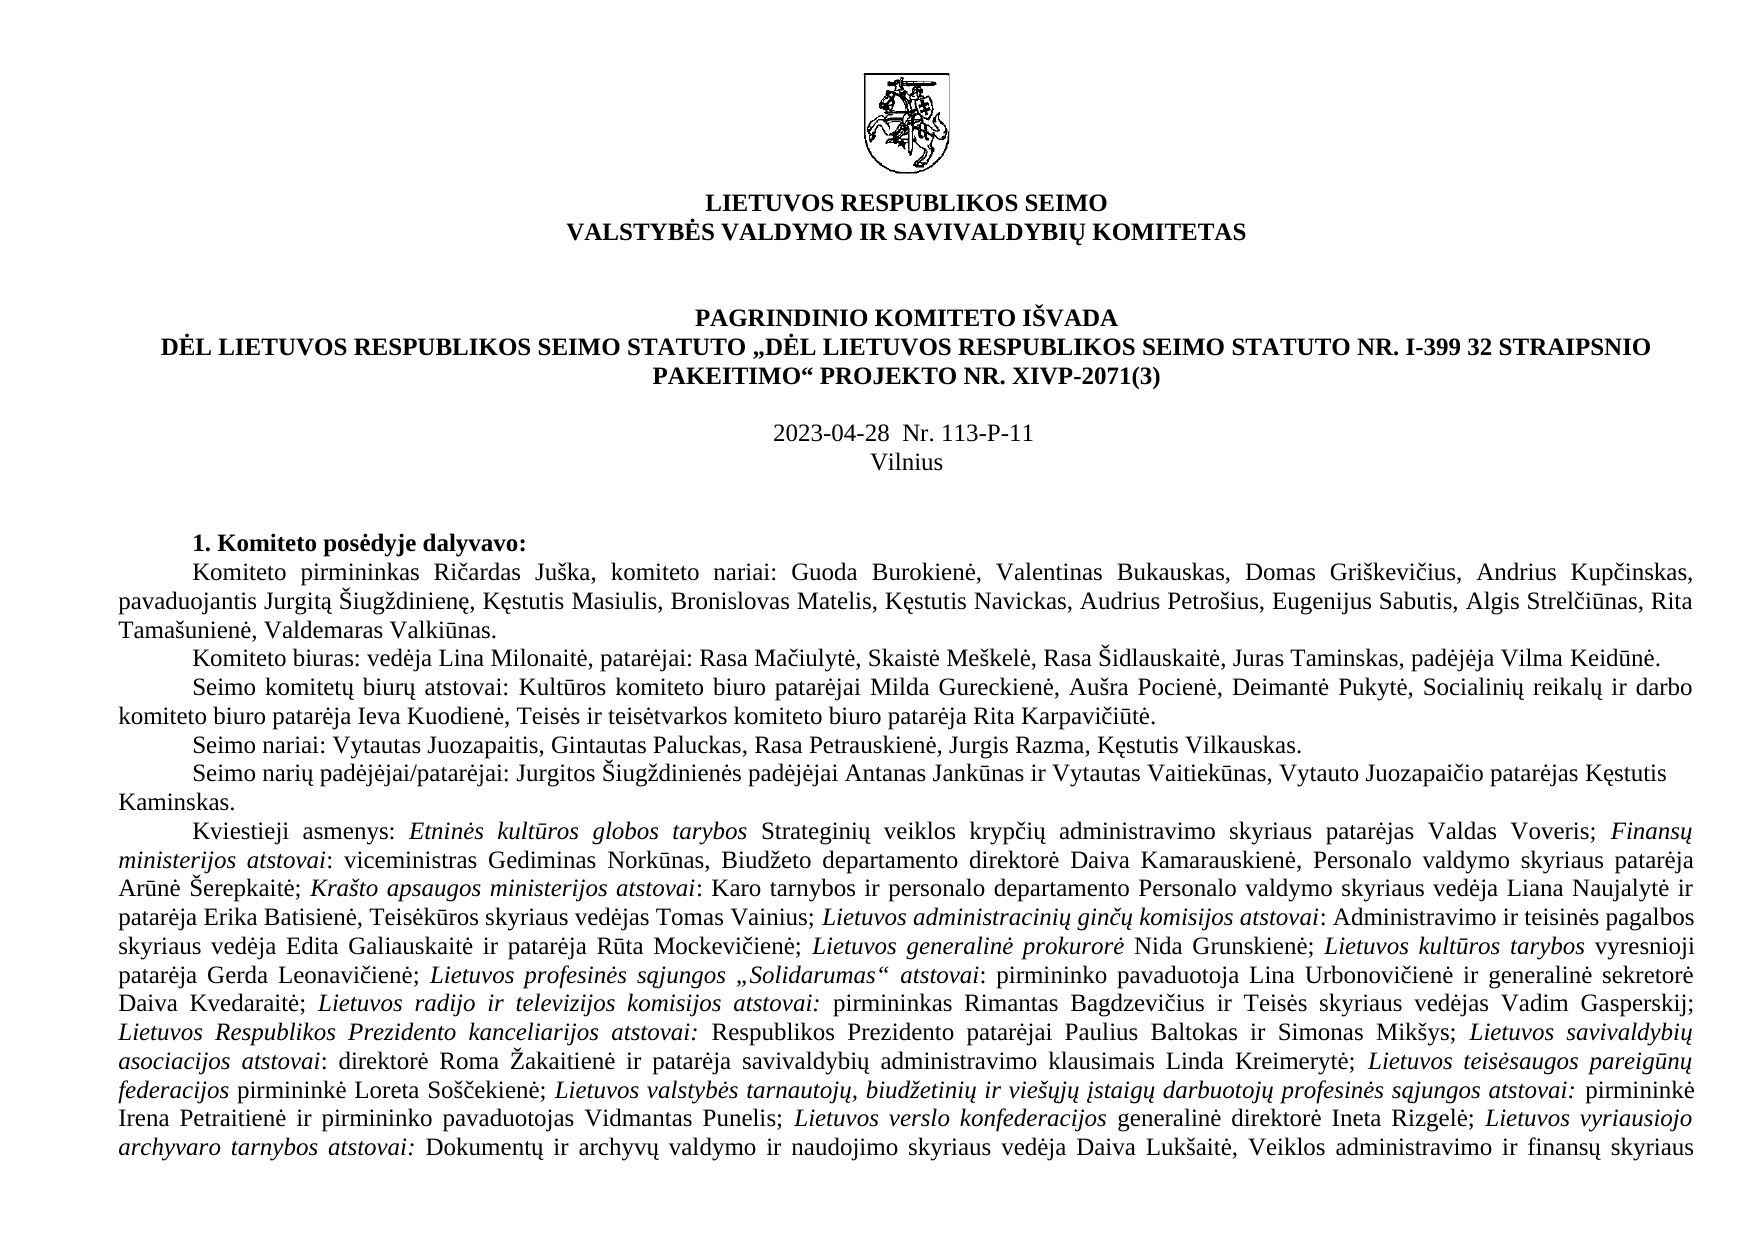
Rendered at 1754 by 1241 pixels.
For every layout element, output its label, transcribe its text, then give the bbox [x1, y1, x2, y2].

text 2023-04-28 Nr. 113-P-11 [118, 418, 1695, 447]
text Kviestieji asmenys: Etninės kultūros globos tarybos Strateginių veiklos krypčių administravimo skyriaus patarėjas Valdas Voveris; Finansų ministerijos atstovai: viceministras Gediminas Norkūnas, Biudžeto departamento direktorė Daiva Kamarauskienė, Personalo valdymo skyriaus patarėja Arūnė Šerepkaitė; Krašto apsaugos ministerijos atstovai: Karo tarnybos ir personalo departamento Personalo valdymo skyriaus vedėja Liana Naujalytė ir patarėja Erika Batisienė, Teisėkūros skyriaus vedėjas Tomas Vainius; Lietuvos administracinių ginčų komisijos atstovai: Administravimo ir teisinės pagalbos skyriaus vedėja Edita Galiauskaitė ir patarėja Rūta Mockevičienė; Lietuvos generalinė prokurorė Nida Grunskienė; Lietuvos kultūros tarybos vyresnioji patarėja Gerda Leonavičienė; Lietuvos profesinės sąjungos „Solidarumas“ atstovai: pirmininko pavaduotoja Lina Urbonovičienė ir generalinė sekretorė Daiva Kvedaraitė; Lietuvos radijo ir televizijos komisijos atstovai: pirmininkas Rimantas Bagdzevičius ir Teisės skyriaus vedėjas Vadim Gasperskij; Lietuvos Respublikos Prezidento kanceliarijos atstovai: Respublikos Prezidento patarėjai Paulius Baltokas ir Simonas Mikšys; Lietuvos savivaldybių asociacijos atstovai: direktorė Roma Žakaitienė ir patarėja savivaldybių administravimo klausimais Linda Kreimerytė; Lietuvos teisėsaugos pareigūnų federacijos pirmininkė Loreta Soščekienė; Lietuvos valstybės tarnautojų, biudžetinių ir viešųjų įstaigų darbuotojų profesinės sąjungos atstovai: pirmininkė Irena Petraitienė ir pirmininko pavaduotojas Vidmantas Punelis; Lietuvos verslo konfederacijos generalinė direktorė Ineta Rizgelė; Lietuvos vyriausiojo archyvaro tarnybos atstovai: Dokumentų ir archyvų valdymo ir naudojimo skyriaus vedėja Daiva Lukšaitė, Veiklos administravimo ir finansų skyriaus [118, 816, 1695, 1161]
text 1. Komiteto posėdyje dalyvavo: [118, 528, 1695, 557]
text Seimo nariai: Vytautas Juozapaitis, Gintautas Paluckas, Rasa Petrauskienė, Jurgis Razma, Kęstutis Vilkauskas. [118, 730, 1695, 758]
subtitle DĖL LIETUVOS RESPUBLIKOS SEIMO STATUTO „DĖL LIETUVOS RESPUBLIKOS SEIMO STATUTO NR. I-399 32 STRAIPSNIO PAKEITIMO“ PROJEKTO NR. XIVP-2071(3) [118, 332, 1695, 389]
text VALSTYBĖS VALDYMO IR SAVIVALDYBIŲ KOMITETAS [118, 217, 1695, 246]
text LIETUVOS RESPUBLIKOS SEIMO [118, 188, 1695, 217]
text Komiteto pirmininkas Ričardas Juška, komiteto nariai: Guoda Burokienė, Valentinas Bukauskas, Domas Griškevičius, Andrius Kupčinskas, pavaduojantis Jurgitą Šiugždinienę, Kęstutis Masiulis, Bronislovas Matelis, Kęstutis Navickas, Audrius Petrošius, Eugenijus Sabutis, Algis Strelčiūnas, Rita Tamašunienė, Valdemaras Valkiūnas. [118, 557, 1695, 643]
subtitle PAGRINDINIO KOMITETO IŠVADA [118, 303, 1695, 332]
text Komiteto biuras: vedėja Lina Milonaitė, patarėjai: Rasa Mačiulytė, Skaistė Meškelė, Rasa Šidlauskaitė, Juras Taminskas, padėjėja Vilma Keidūnė. [118, 643, 1695, 672]
text Vilnius [118, 447, 1695, 476]
text Seimo narių padėjėjai/patarėjai: Jurgitos Šiugždinienės padėjėjai Antanas Jankūnas ir Vytautas Vaitiekūnas, Vytauto Juozapaičio patarėjas Kęstutis Kaminskas. [118, 758, 1695, 816]
text Seimo komitetų biurų atstovai: Kultūros komiteto biuro patarėjai Milda Gureckienė, Aušra Pocienė, Deimantė Pukytė, Socialinių reikalų ir darbo komiteto biuro patarėja Ieva Kuodienė, Teisės ir teisėtvarkos komiteto biuro patarėja Rita Karpavičiūtė. [118, 672, 1695, 730]
